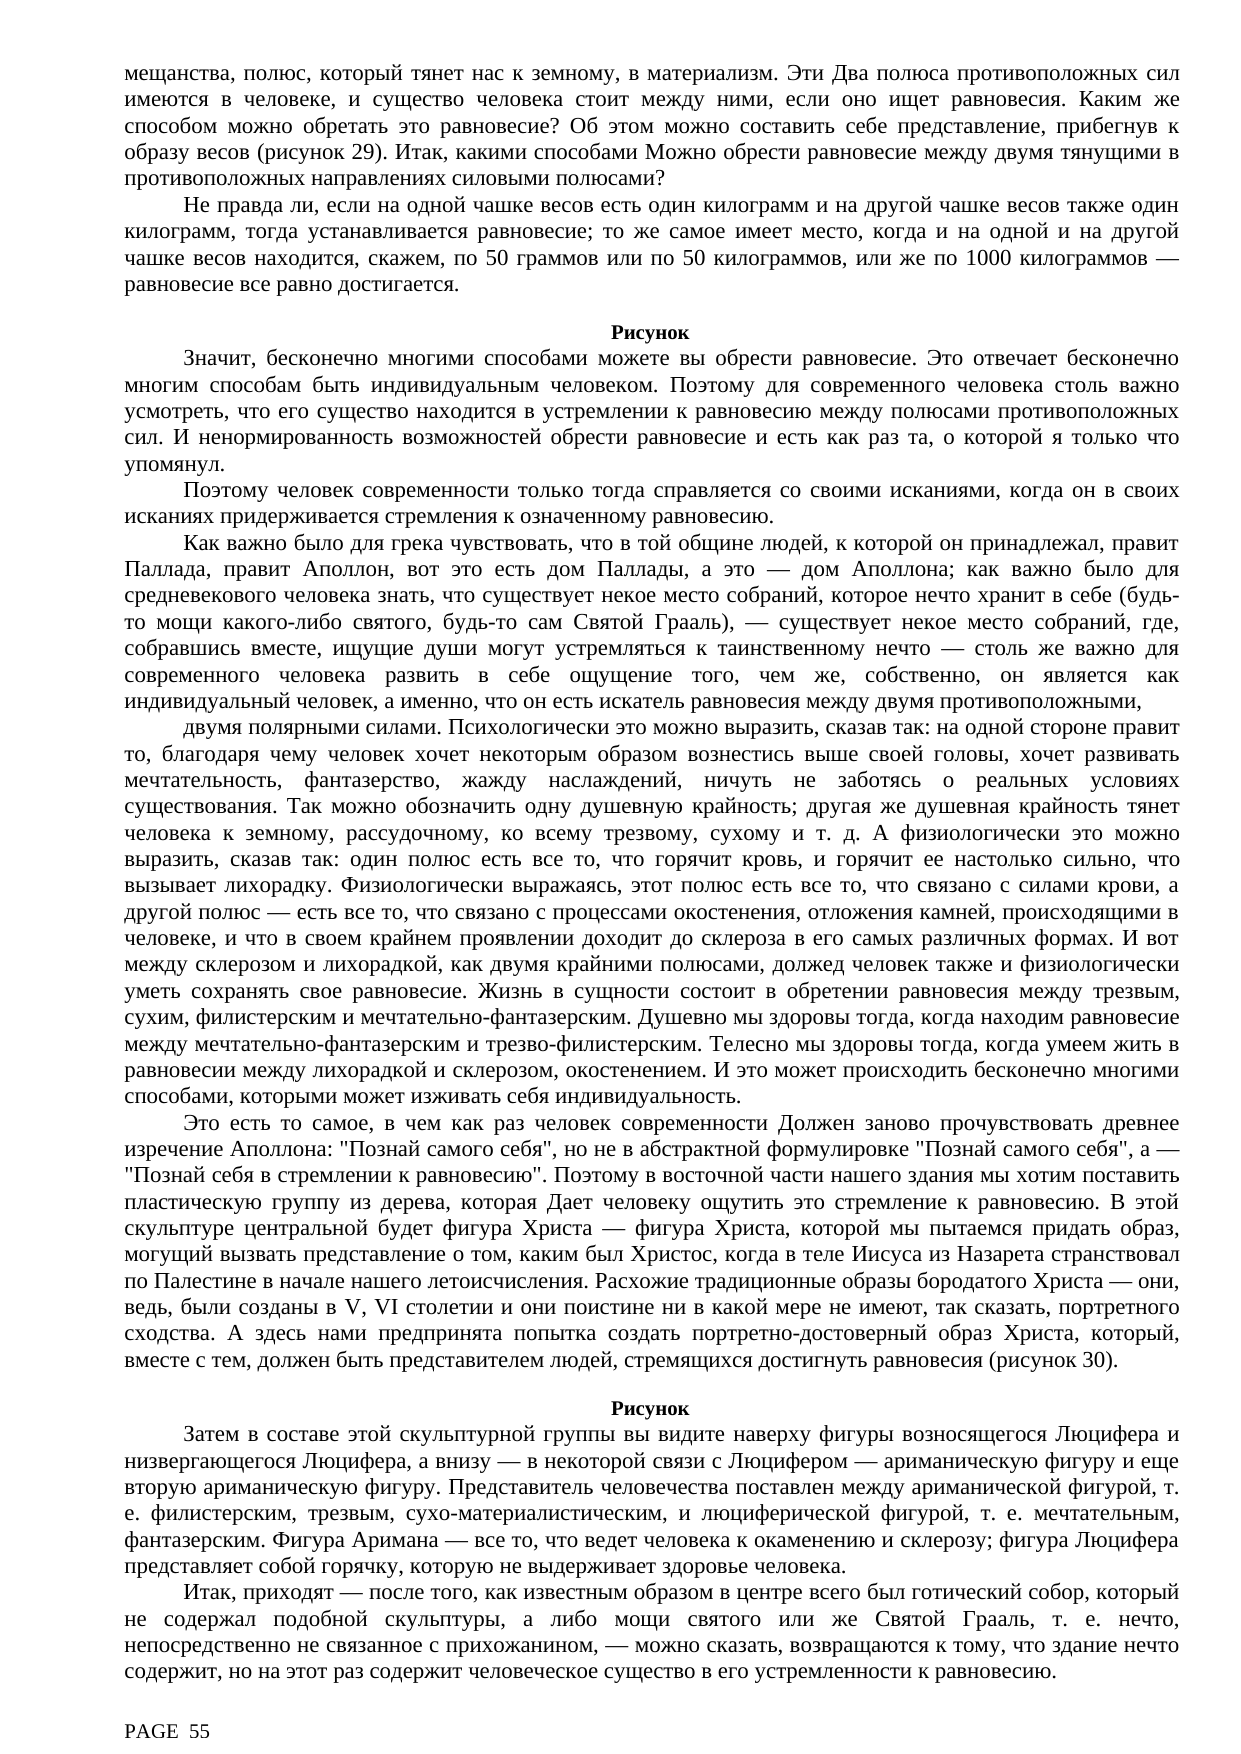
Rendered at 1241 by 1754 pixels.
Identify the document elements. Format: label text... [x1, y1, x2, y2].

text Значит, бесконечно многими способами можете вы обрести равновесие. Это отвечает бесконечно многим способам быть индивидуальным человеком. Поэтому для современного человека столь важно усмотреть, что его существо находится в устремлении к равновесию между полюсами противоположных сил. И ненормированность возможностей обрести равновесие и есть как раз та, о которой я только что упомянул. [124, 344, 1181, 476]
text Это есть то самое, в чем как раз человек современности Должен заново прочувствовать древнее изречение Аполлона: "Познай самого себя", но не в абстрактной формулировке "Познай самого себя", а — "Познай себя в стремлении к равновесию". Поэтому в восточной части нашего здания мы хотим поставить пластическую группу из дерева, которая Дает человеку ощутить это стремление к равновесию. В этой скульптуре центральной будет фигура Христа — фигура Христа, которой мы пытаемся придать образ, могущий вызвать представление о том, каким был Христос, когда в теле Иисуса из Назарета странствовал по Палестине в начале нашего летоисчисления. Расхожие традиционные образы бородатого Христа — они, ведь, были созданы в V, VI столетии и они поистине ни в какой мере не имеют, так сказать, портретного сходства. А здесь нами предпринята попытка создать портретно-достоверный образ Христа, который, вместе с тем, должен быть представителем людей, стремящихся достигнуть равновесия (рисунок 30). [124, 1109, 1181, 1372]
text Рисунок [124, 320, 1181, 344]
text Итак, приходят — после того, как известным образом в центре всего был готический собор, который не содержал подобной скульптуры, а либо мощи святого или же Святой Грааль, т. е. нечто, непосредственно не связанное с прихожанином, — можно сказать, возвращаются к тому, что здание нечто содержит, но на этот раз содержит человеческое существо в его устремленности к равновесию. [124, 1578, 1181, 1684]
text Как важно было для грека чувствовать, что в той общине людей, к которой он принадлежал, правит Паллада, правит Аполлон, вот это есть дом Паллады, а это — дом Аполлона; как важно было для средневекового человека знать, что существует некое место собраний, которое нечто хранит в себе (будь-то мощи какого-либо святого, будь-то сам Святой Грааль), — существует некое место собраний, где, собравшись вместе, ищущие души могут устремляться к таинственному нечто — столь же важно для современного человека развить в себе ощущение того, чем же, собственно, он является как индивидуальный человек, а именно, что он есть искатель равновесия между двумя противоположными, [124, 529, 1181, 713]
text Затем в составе этой скульптурной группы вы видите наверху фигуры возносящегося Люцифера и низвергающегося Люцифера, а внизу — в некоторой связи с Люцифером — ариманическую фигуру и еще вторую ариманическую фигуру. Представитель человечества поставлен между ариманической фигурой, т. е. филистерским, трезвым, сухо-материалистическим, и люциферической фигурой, т. е. мечтательным, фантазерским. Фигура Аримана — все то, что ведет человека к окаменению и склерозу; фигура Люцифера представляет собой горячку, которую не выдерживает здоровье человека. [124, 1420, 1181, 1578]
text Рисунок [124, 1396, 1181, 1420]
text двумя полярными силами. Психологически это можно выразить, сказав так: на одной стороне правит то, благодаря чему человек хочет некоторым образом вознестись выше своей головы, хочет развивать мечтательность, фантазерство, жажду наслаждений, ничуть не заботясь о реальных условиях существования. Так можно обозначить одну душевную крайность; другая же душевная крайность тянет человека к земному, рассудочному, ко всему трезвому, сухому и т. д. А физиологически это можно выразить, сказав так: один полюс есть все то, что горячит кровь, и горячит ее настолько сильно, что вызывает лихорадку. Физиологически выражаясь, этот полюс есть все то, что связано с силами крови, а другой полюс — есть все то, что связано с процессами окостенения, отложения камней, происходящими в человеке, и что в своем крайнем проявлении доходит до склероза в его самых различных формах. И вот между склерозом и лихорадкой, как двумя крайними полюсами, должед человек также и физиологически уметь сохранять свое равновесие. Жизнь в сущности состоит в обретении равновесия между трезвым, сухим, филистерским и мечтательно-фантазерским. Душевно мы здоровы тогда, когда находим равновесие между мечтательно-фантазерским и трезво-филистерским. Телесно мы здоровы тогда, когда умеем жить в равновесии между лихорадкой и склерозом, окостенением. И это может происходить бесконечно многими способами, которыми может изживать себя индивидуальность. [124, 713, 1181, 1109]
text Поэтому человек современности только тогда справляется со своими исканиями, когда он в своих исканиях придерживается стремления к означенному равновесию. [124, 476, 1181, 529]
text Не правда ли, если на одной чашке весов есть один килограмм и на другой чашке весов также один килограмм, тогда устанавливается равновесие; то же самое имеет место, когда и на одной и на другой чашке весов находится, скажем, по 50 граммов или по 50 килограммов, или же по 1000 килограммов — равновесие все равно достигается. [124, 191, 1181, 296]
text мещанства, полюс, который тянет нас к земному, в материализм. Эти Два полюса противоположных сил имеются в человеке, и существо человека стоит между ними, если оно ищет равновесия. Каким же способом можно обретать это равновесие? Об этом можно составить себе представление, прибегнув к образу весов (рисунок 29). Итак, какими способами Можно обрести равновесие между двумя тянущими в противоположных направлениях силовыми полюсами? [124, 59, 1181, 191]
